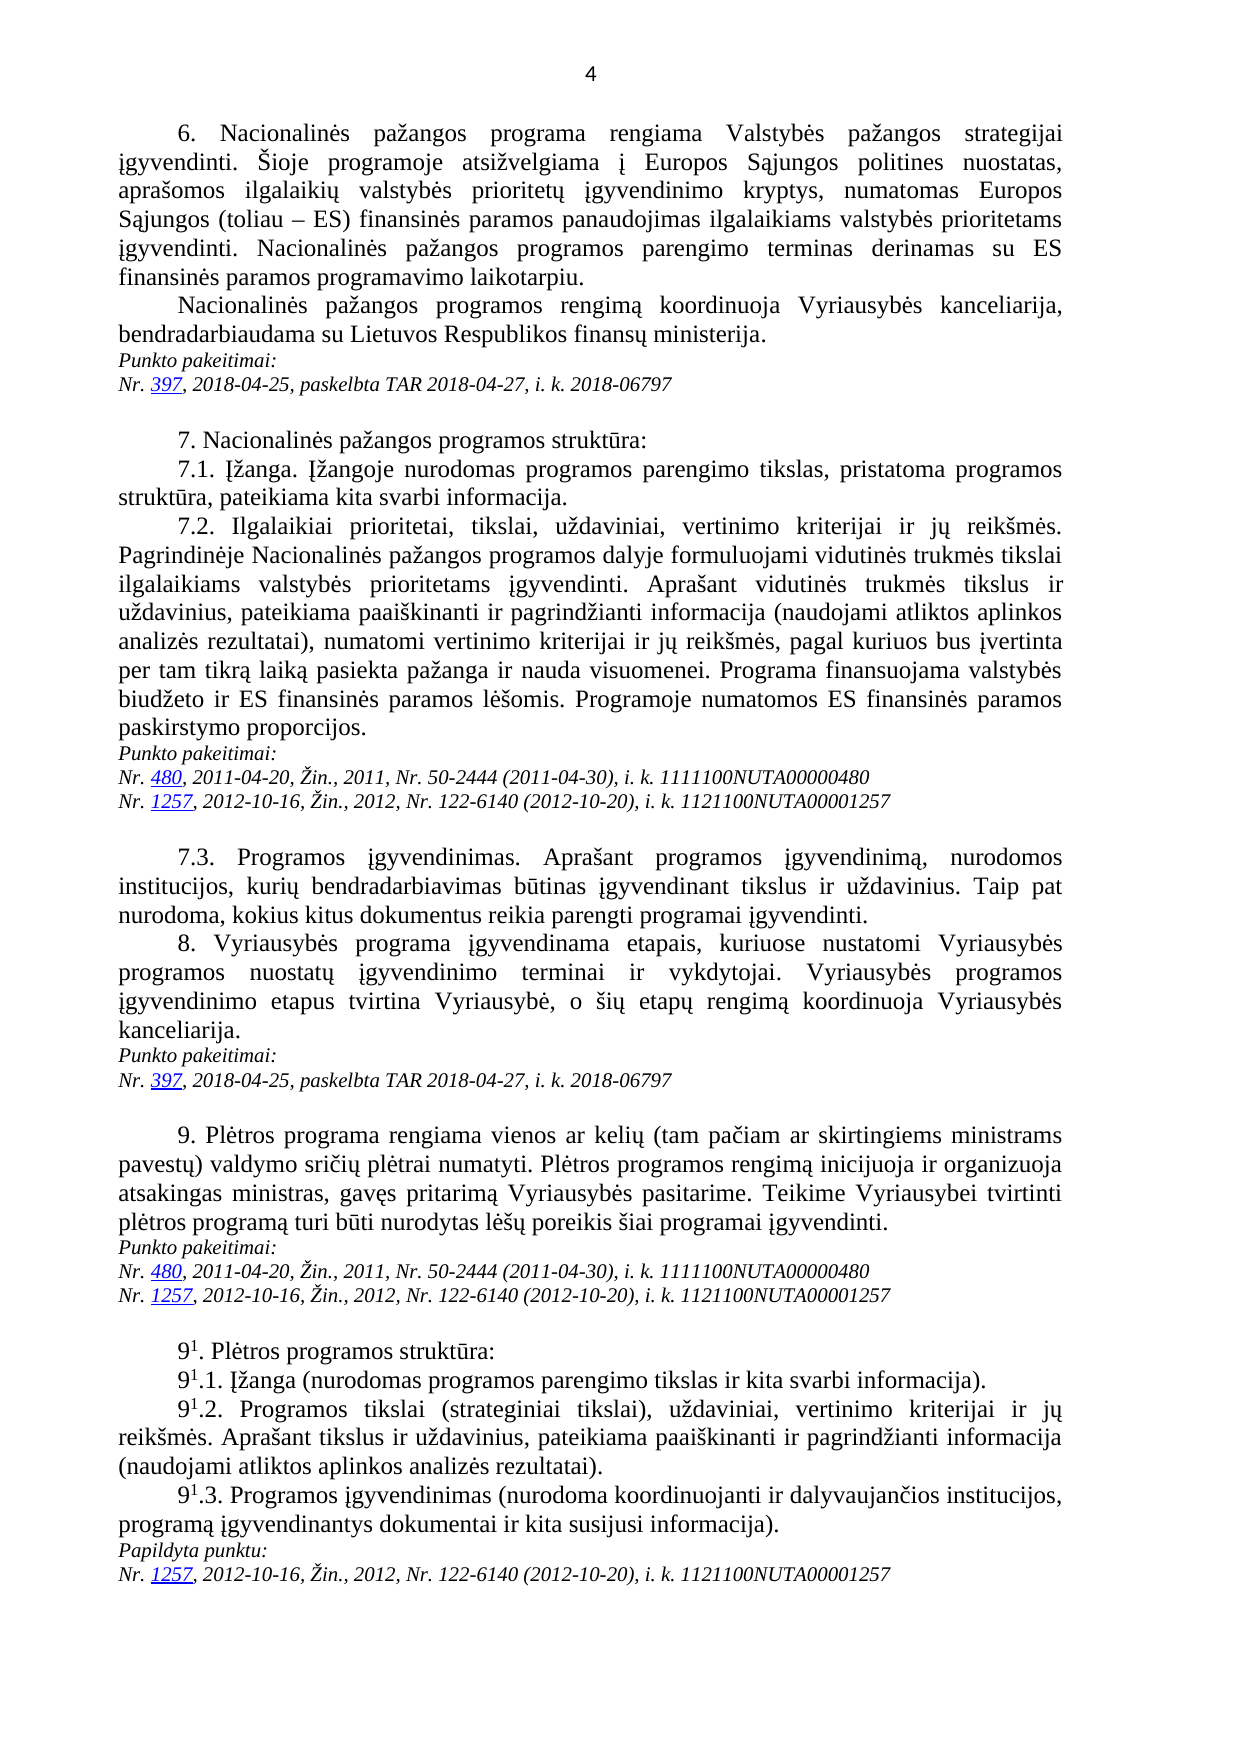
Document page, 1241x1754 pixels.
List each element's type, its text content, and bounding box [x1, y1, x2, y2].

text 9. Plėtros programa rengiama vienos ar kelių (tam pačiam ar skirtingiems ministrams pavestų) valdymo sričių plėtrai numatyti. Plėtros programos rengimą inicijuoja ir organizuoja atsakingas ministras, gavęs pritarimą Vyriausybės pasitarime. Teikime Vyriausybei tvirtinti plėtros programą turi būti nurodytas lėšų poreikis šiai programai įgyvendinti. [118, 1120, 1063, 1235]
text Punkto pakeitimai: [118, 1235, 1063, 1259]
text Nr. 1257, 2012-10-16, Žin., 2012, Nr. 122-6140 (2012-10-20), i. k. 1121100NUTA00001257 [118, 1562, 1063, 1586]
text Punkto pakeitimai: [118, 741, 1063, 765]
text Nr. 480, 2011-04-20, Žin., 2011, Nr. 50-2444 (2011-04-30), i. k. 1111100NUTA00000480 [118, 765, 1063, 789]
text 91.2. Programos tikslai (strateginiai tikslai), uždaviniai, vertinimo kriterijai ir jų reikšmės. Aprašant tikslus ir uždavinius, pateikiama paaiškinanti ir pagrindžianti informacija (naudojami atliktos aplinkos analizės rezultatai). [118, 1394, 1063, 1480]
text Papildyta punktu: [118, 1537, 1063, 1562]
text 91.3. Programos įgyvendinimas (nurodoma koordinuojanti ir dalyvaujančios institucijos, programą įgyvendinantys dokumentai ir kita susijusi informacija). [118, 1480, 1063, 1537]
text Punkto pakeitimai: [118, 348, 1063, 372]
text 91. Plėtros programos struktūra: [118, 1336, 1063, 1365]
text 7.3. Programos įgyvendinimas. Aprašant programos įgyvendinimą, nurodomos institucijos, kurių bendradarbiavimas būtinas įgyvendinant tikslus ir uždavinius. Taip pat nurodoma, kokius kitus dokumentus reikia parengti programai įgyvendinti. [118, 842, 1063, 928]
text 6. Nacionalinės pažangos programa rengiama Valstybės pažangos strategijai įgyvendinti. Šioje programoje atsižvelgiama į Europos Sąjungos politines nuostatas, aprašomos ilgalaikių valstybės prioritetų įgyvendinimo kryptys, numatomas Europos Sąjungos (toliau – ES) finansinės paramos panaudojimas ilgalaikiams valstybės prioritetams įgyvendinti. Nacionalinės pažangos programos parengimo terminas derinamas su ES finansinės paramos programavimo laikotarpiu. [118, 118, 1063, 291]
text Nr. 1257, 2012-10-16, Žin., 2012, Nr. 122-6140 (2012-10-20), i. k. 1121100NUTA00001257 [118, 1283, 1063, 1307]
text 8. Vyriausybės programa įgyvendinama etapais, kuriuose nustatomi Vyriausybės programos nuostatų įgyvendinimo terminai ir vykdytojai. Vyriausybės programos įgyvendinimo etapus tvirtina Vyriausybė, o šių etapų rengimą koordinuoja Vyriausybės kanceliarija. [118, 928, 1063, 1043]
text 7. Nacionalinės pažangos programos struktūra: [118, 425, 1063, 454]
text Nr. 397, 2018-04-25, paskelbta TAR 2018-04-27, i. k. 2018-06797 [118, 372, 1063, 396]
text Nr. 397, 2018-04-25, paskelbta TAR 2018-04-27, i. k. 2018-06797 [118, 1067, 1063, 1092]
text 91.1. Įžanga (nurodomas programos parengimo tikslas ir kita svarbi informacija). [118, 1365, 1063, 1394]
text 7.1. Įžanga. Įžangoje nurodomas programos parengimo tikslas, pristatoma programos struktūra, pateikiama kita svarbi informacija. [118, 454, 1063, 511]
text Nr. 1257, 2012-10-16, Žin., 2012, Nr. 122-6140 (2012-10-20), i. k. 1121100NUTA00001257 [118, 789, 1063, 813]
text Punkto pakeitimai: [118, 1043, 1063, 1067]
text Nr. 480, 2011-04-20, Žin., 2011, Nr. 50-2444 (2011-04-30), i. k. 1111100NUTA00000480 [118, 1259, 1063, 1283]
text Nacionalinės pažangos programos rengimą koordinuoja Vyriausybės kanceliarija, bendradarbiaudama su Lietuvos Respublikos finansų ministerija. [118, 291, 1063, 348]
text 7.2. Ilgalaikiai prioritetai, tikslai, uždaviniai, vertinimo kriterijai ir jų reikšmės. Pagrindinėje Nacionalinės pažangos programos dalyje formuluojami vidutinės trukmės tikslai ilgalaikiams valstybės prioritetams įgyvendinti. Aprašant vidutinės trukmės tikslus ir uždavinius, pateikiama paaiškinanti ir pagrindžianti informacija (naudojami atliktos aplinkos analizės rezultatai), numatomi vertinimo kriterijai ir jų reikšmės, pagal kuriuos bus įvertinta per tam tikrą laiką pasiekta pažanga ir nauda visuomenei. Programa finansuojama valstybės biudžeto ir ES finansinės paramos lėšomis. Programoje numatomos ES finansinės paramos paskirstymo proporcijos. [118, 511, 1063, 741]
